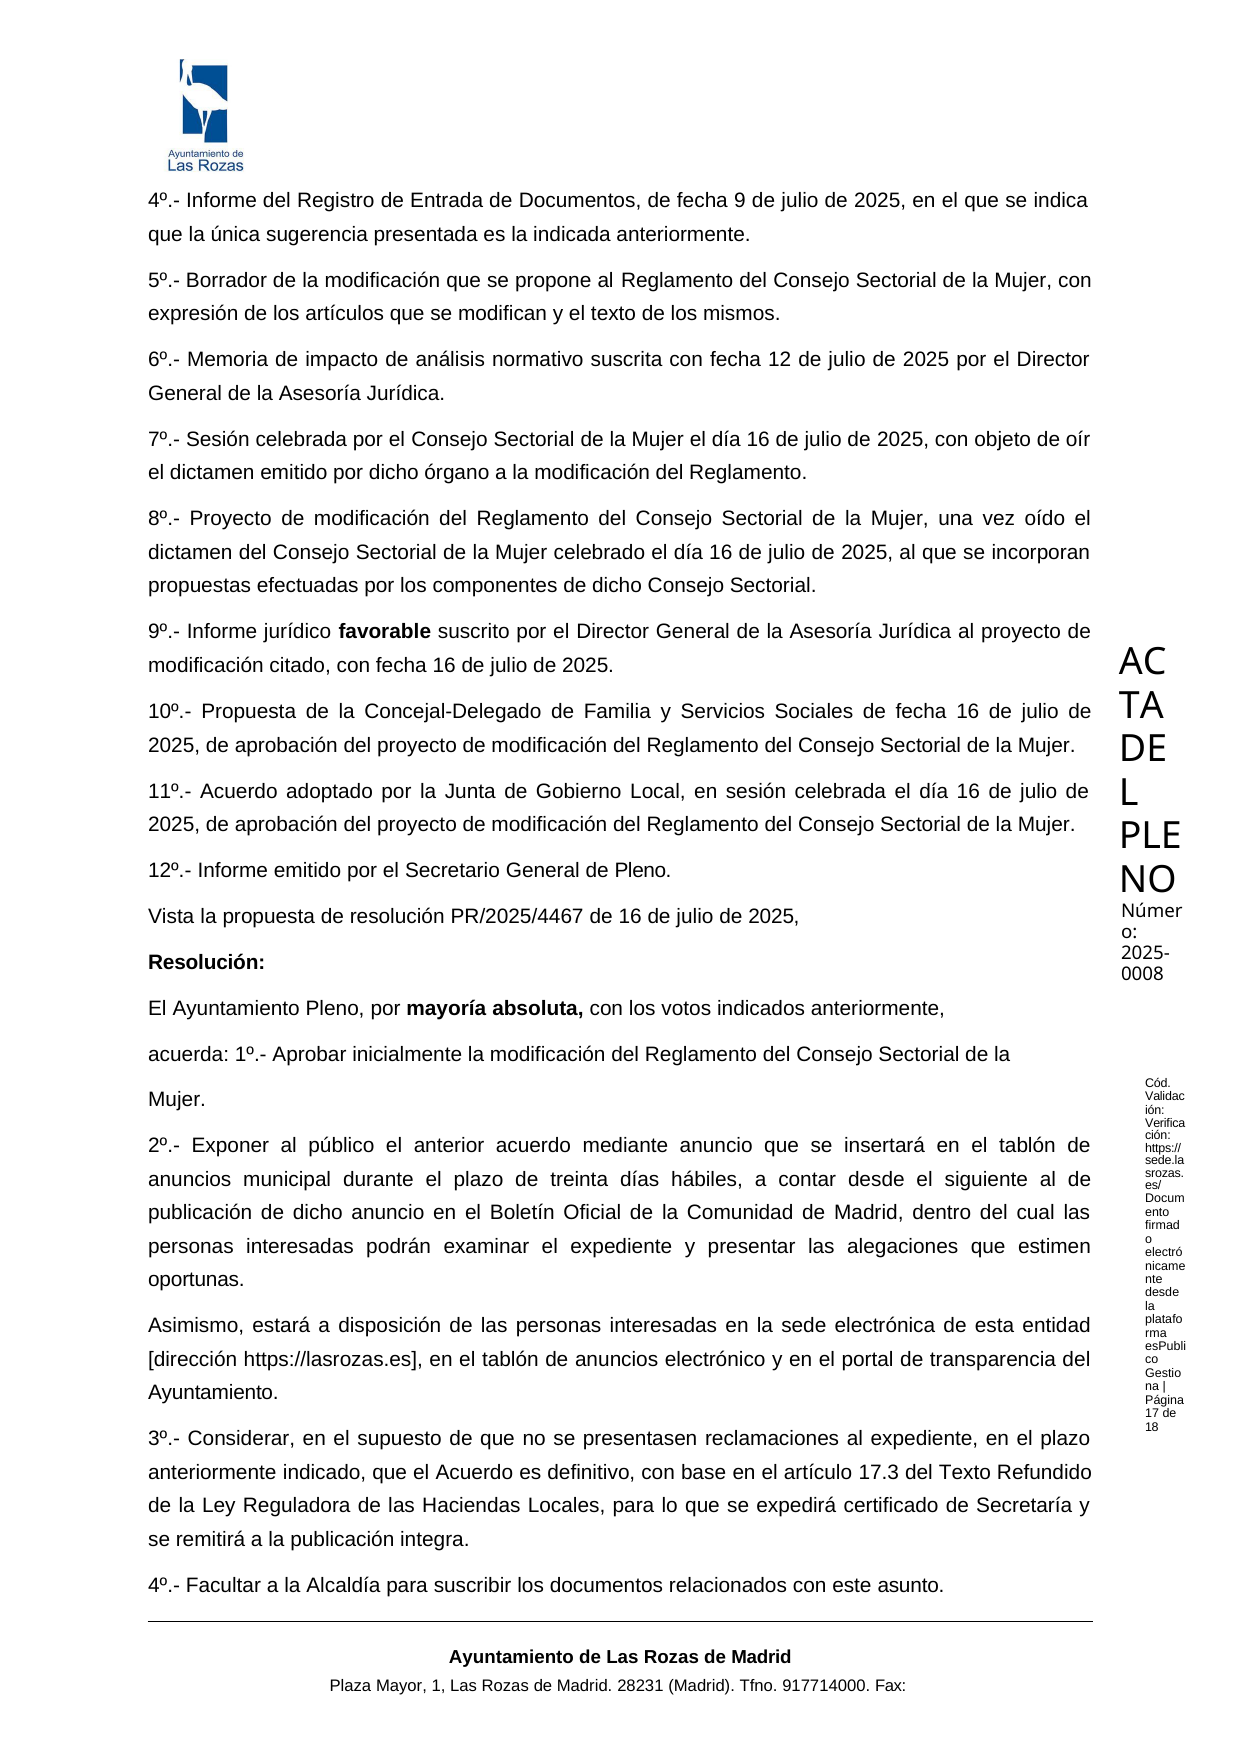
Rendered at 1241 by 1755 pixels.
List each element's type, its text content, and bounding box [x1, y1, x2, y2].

text Documento firmado electrónicamente desde la plataforma esPublico Gestiona | Página 17 de 18 [1145, 1192, 1186, 1434]
text 3º.- Considerar, en el supuesto de que no se presentasen reclamaciones al expediente, en el plazo anteriormente indicado, que el Acuerdo es definitivo, con base en el artículo 17.3 del Texto Refundido de la Ley Reguladora de las Haciendas Locales, para lo que se expedirá certificado de Secretaría y se remitirá a la publicación integra. [148, 1426, 1092, 1551]
text El Ayuntamiento Pleno, por mayoría absoluta, con los votos indicados anteriormente, acuerda: 1º.- Aprobar inicialmente la modificación del Reglamento del Consejo Sectorial de la Mujer. [148, 996, 1031, 1111]
text 4º.- Informe del Registro de Entrada de Documentos, de fecha 9 de julio de 2025, en el que se indica que la única sugerencia presentada es la indicada anteriormente. [148, 188, 1090, 245]
subtitle Resolución: [148, 950, 1108, 974]
text 4º.- Facultar a la Alcaldía para suscribir los documentos relacionados con este asunto. [148, 1573, 1108, 1597]
text ACTA DEL PLENO [1119, 640, 1185, 901]
text 11º.- Acuerdo adoptado por la Junta de Gobierno Local, en sesión celebrada el día 16 de julio de 2025, de aprobación del proyecto de modificación del Reglamento del Consejo Sectorial de la Mujer. [148, 778, 1091, 836]
text [1117, 638, 1185, 985]
text 9º.- Informe jurídico favorable suscrito por el Director General de la Asesoría Jurídica al proyecto de modificación citado, con fecha 16 de julio de 2025. [148, 619, 1092, 677]
text 12º.- Informe emitido por el Secretario General de Pleno. [148, 858, 1108, 882]
text 2º.- Exponer al público el anterior acuerdo mediante anuncio que se insertará en el tablón de anuncios municipal durante el plazo de treinta días hábiles, a contar desde el siguiente al de publicación de dicho anuncio en el Boletín Oficial de la Comunidad de Madrid, dentro del cual las personas interesadas podrán examinar el expediente y presentar las alegaciones que estimen oportunas. [148, 1133, 1092, 1291]
text Cód. Validación: [1145, 1077, 1186, 1117]
text Verificación: https://sede.lasrozas.es/ [1145, 1117, 1186, 1192]
text [1143, 1075, 1186, 1612]
text 6º.- Memoria de impacto de análisis normativo suscrita con fecha 12 de julio de 2025 por el Director General de la Asesoría Jurídica. [148, 347, 1092, 404]
text 10º.- Propuesta de la Concejal-Delegado de Familia y Servicios Sociales de fecha 16 de julio de 2025, de aprobación del proyecto de modificación del Reglamento del Consejo Sectorial de la Mujer. [148, 699, 1092, 756]
text Asimismo, estará a disposición de las personas interesadas en la sede electrónica de esta entidad [dirección https://lasrozas.es], en el tablón de anuncios electrónico y en el portal de transparencia del Ayuntamiento. [148, 1313, 1092, 1404]
text Vista la propuesta de resolución PR/2025/4467 de 16 de julio de 2025, [148, 904, 1108, 928]
text Número: 2025-0008 Fecha: 22/09/2025 [1121, 901, 1185, 985]
text 7º.- Sesión celebrada por el Consejo Sectorial de la Mujer el día 16 de julio de 2025, con objeto de oír el dictamen emitido por dicho órgano a la modificación del Reglamento. [148, 427, 1091, 484]
text 8º.- Proyecto de modificación del Reglamento del Consejo Sectorial de la Mujer, una vez oído el dictamen del Consejo Sectorial de la Mujer celebrado el día 16 de julio de 2025, al que se incorporan propuestas efectuadas por los componentes de dicho Consejo Sectorial. [148, 506, 1092, 597]
text 5º.- Borrador de la modificación que se propone al Reglamento del Consejo Sectorial de la Mujer, con expresión de los artículos que se modifican y el texto de los mismos. [148, 267, 1092, 325]
